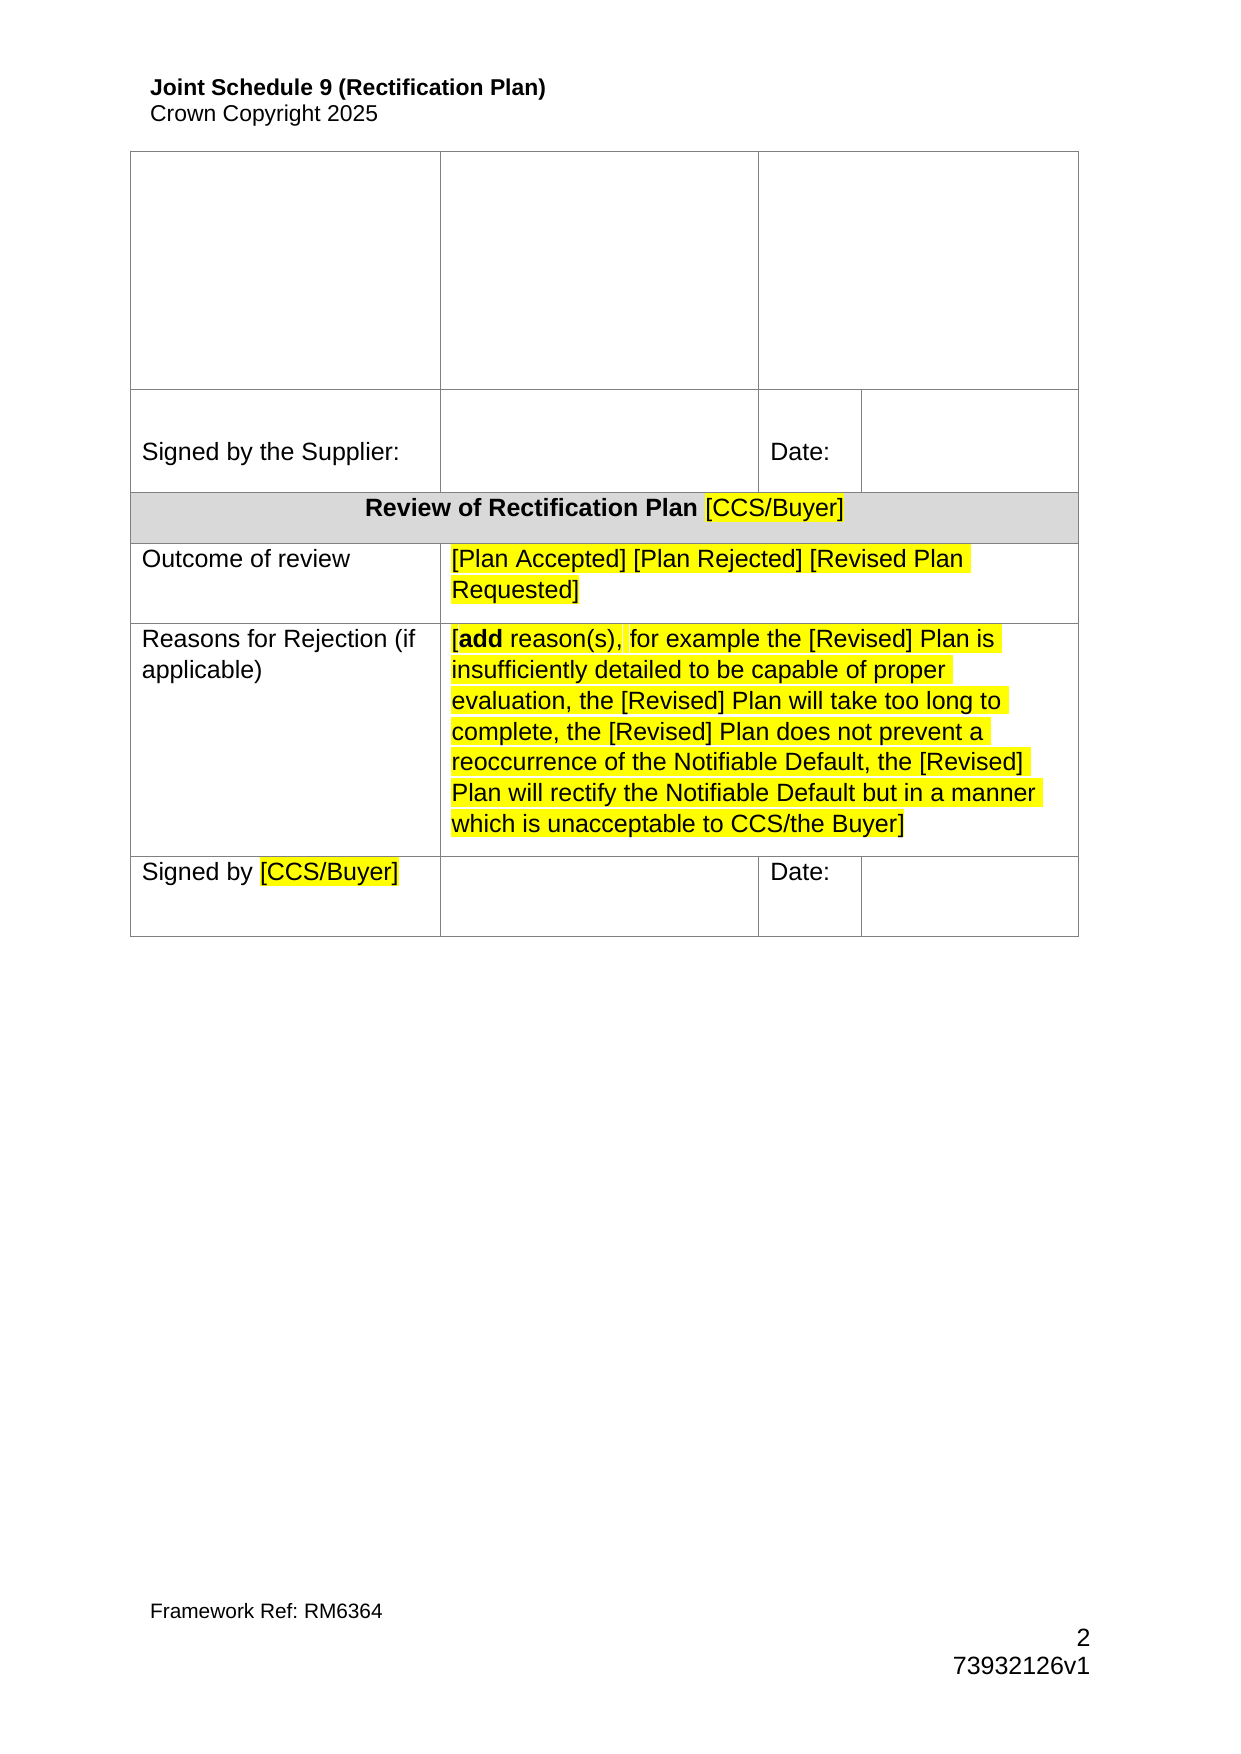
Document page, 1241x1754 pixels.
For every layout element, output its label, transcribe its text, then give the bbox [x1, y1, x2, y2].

table_cell Signed by [CCS/Buyer] [131, 857, 440, 936]
table_cell [441, 390, 758, 492]
table_cell [862, 390, 1078, 492]
table_cell [441, 857, 758, 936]
table_cell [441, 152, 758, 388]
table_cell Signed by the Supplier: [131, 390, 440, 492]
table_cell [add reason(s), for example the [Revised] Plan is insufficiently detailed to be capable of proper evaluation, the [Revised] Plan will take too long to complete, the [Revised] Plan does not prevent a reoccurrence of the Notifiable Default, the [Revised] Plan will rectify the Notifiable Default but in a manner which is unacceptable to CCS/the Buyer] [441, 624, 1078, 856]
table_cell Outcome of review [131, 544, 440, 623]
table_cell [862, 857, 1078, 936]
table_cell Review of Rectification Plan [CCS/Buyer] [131, 493, 1078, 543]
table_cell [131, 152, 440, 388]
table_cell Reasons for Rejection (if applicable) [131, 624, 440, 856]
table_cell Date: [759, 390, 861, 492]
table_cell [759, 152, 1078, 388]
table_cell [Plan Accepted] [Plan Rejected] [Revised Plan Requested] [441, 544, 1078, 623]
table_cell Date: [759, 857, 861, 936]
